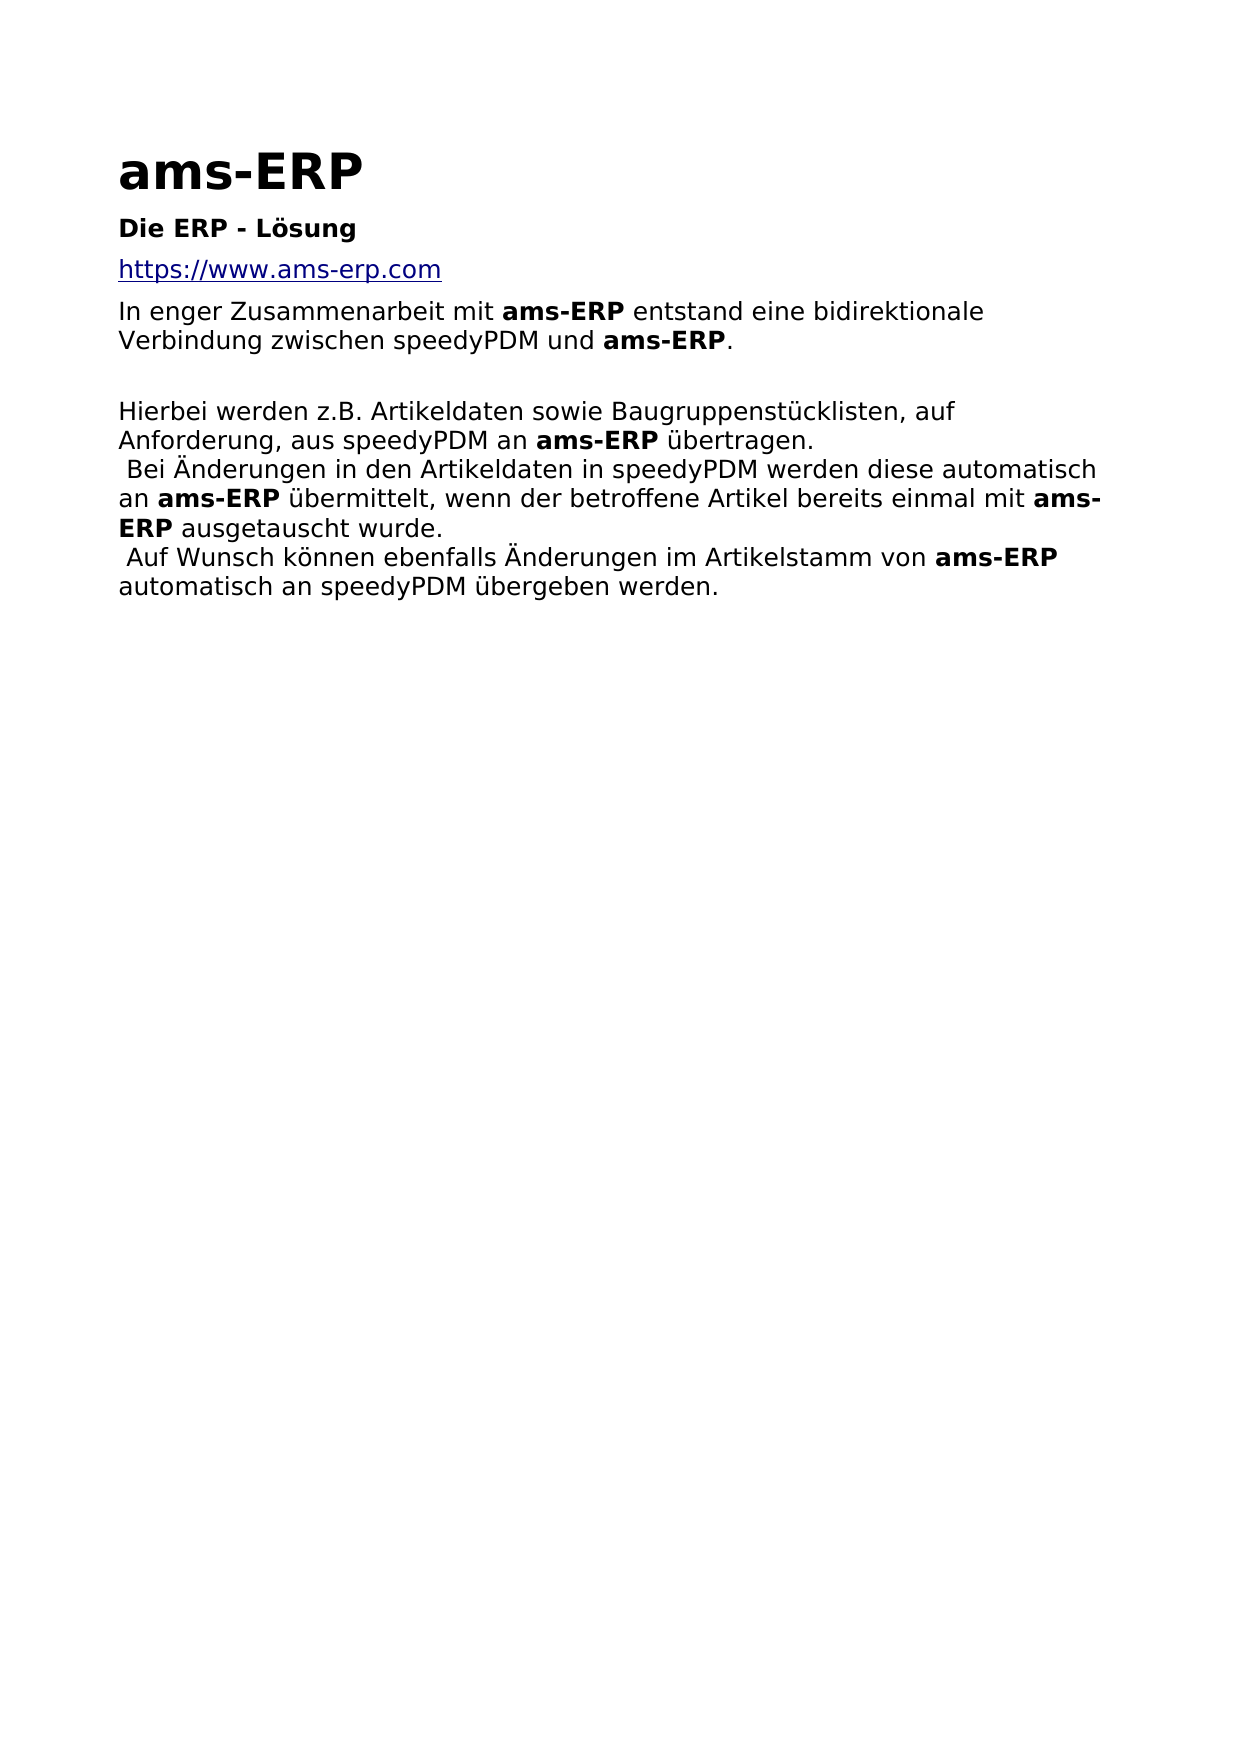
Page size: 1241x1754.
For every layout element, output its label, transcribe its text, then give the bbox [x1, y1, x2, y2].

text In enger Zusammenarbeit mit ams-ERP entstand eine bidirektionale Verbindung zwischen speedyPDM und ams-ERP. [118, 297, 1122, 385]
text Die ERP - Lösung [118, 214, 1122, 243]
text Hierbei werden z.B. Artikeldaten sowie Baugruppenstücklisten, auf Anforderung, aus speedyPDM an ams-ERP übertragen. Bei Änderungen in den Artikeldaten in speedyPDM werden diese automatisch an ams-ERP übermittelt, wenn der betroffene Artikel bereits einmal mit ams-ERP ausgetauscht wurde. Auf Wunsch können ebenfalls Änderungen im Artikelstamm von ams-ERP automatisch an speedyPDM übergeben werden. [118, 397, 1122, 601]
subtitle ams-ERP [118, 143, 1122, 201]
text https://www.ams-erp.com [118, 256, 1122, 285]
